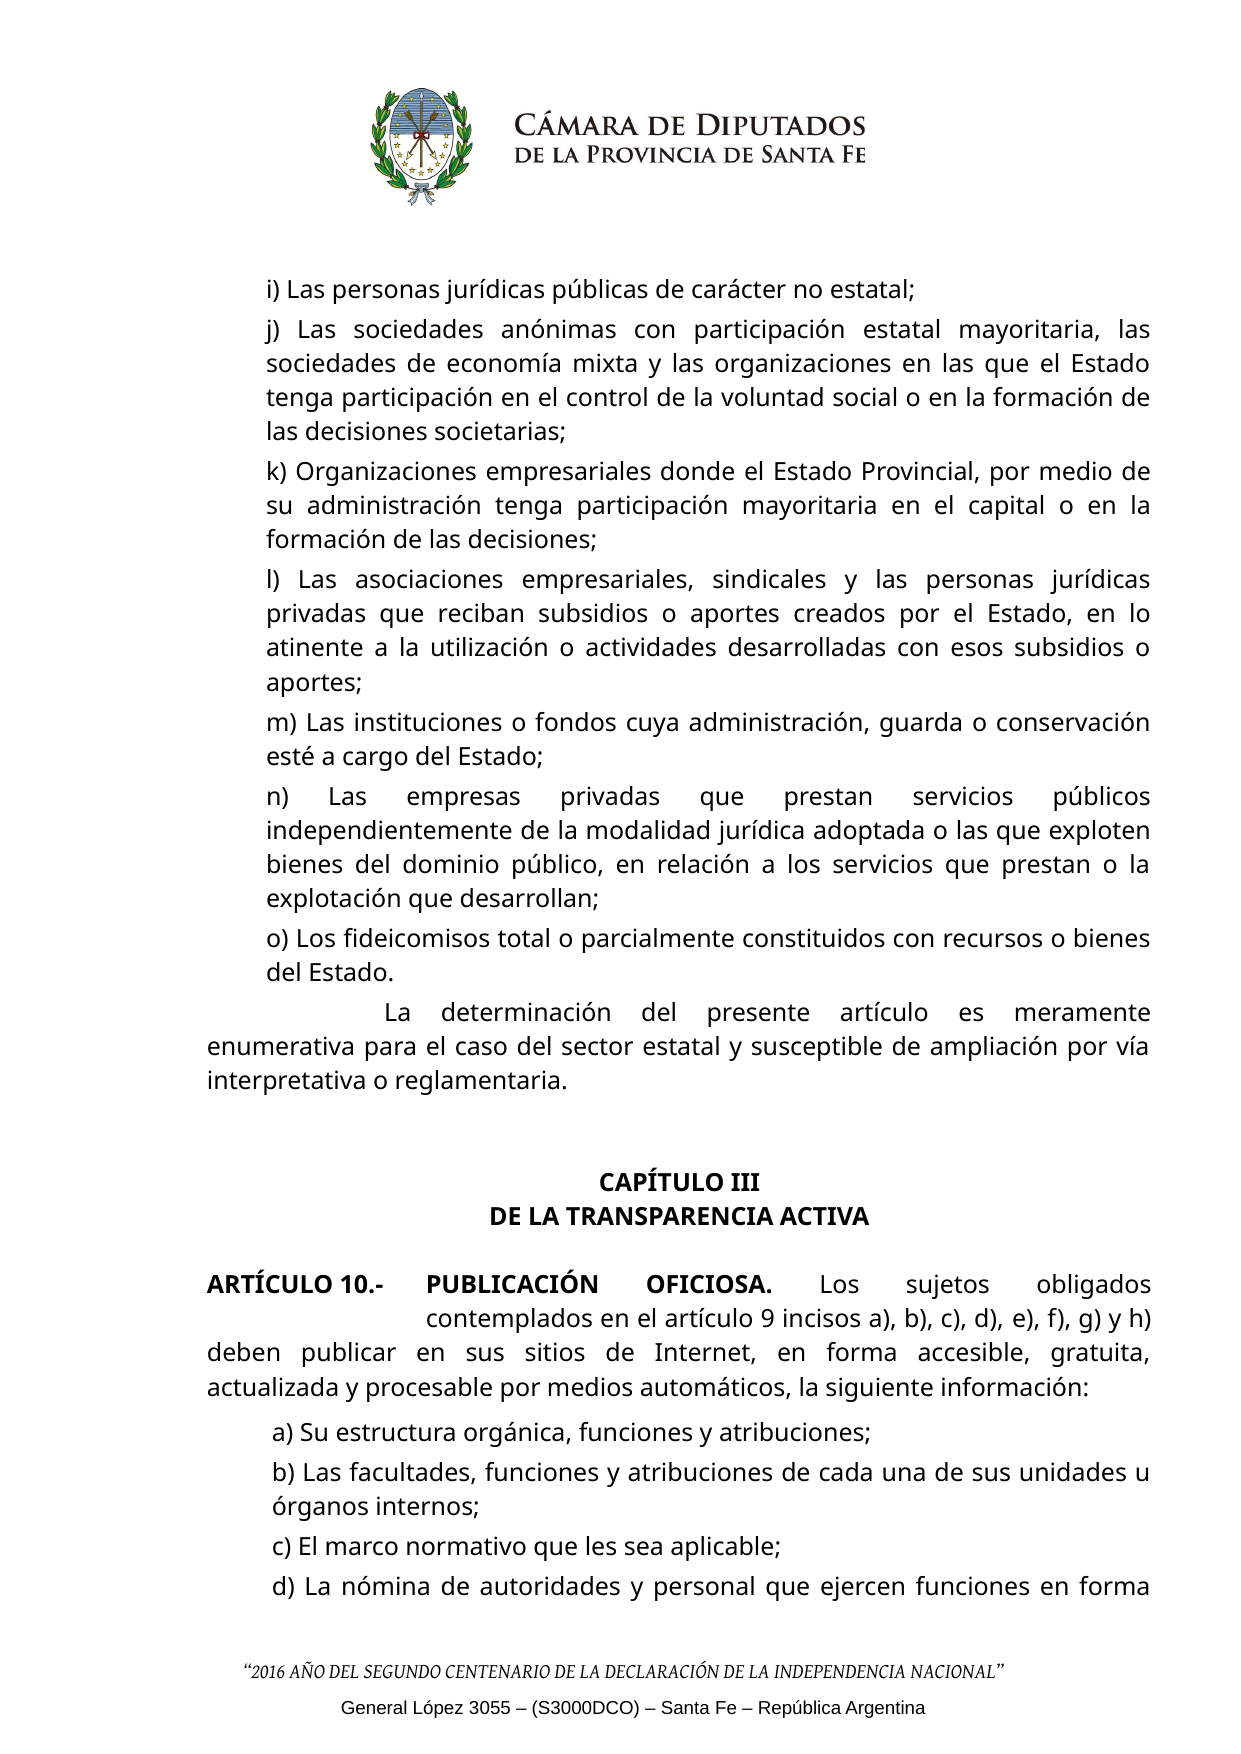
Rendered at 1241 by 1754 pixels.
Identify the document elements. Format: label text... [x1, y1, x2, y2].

list l) Las asociaciones empresariales, sindicales y las personas jurídicas privadas que reciban subsidios o aportes creados por el Estado, en lo atinente a la utilización o actividades desarrolladas con esos subsidios o aportes; [266, 562, 1152, 698]
text d) La nómina de autoridades y personal que ejercen funciones en forma [272, 1569, 1152, 1603]
text CAPÍTULO III [207, 1165, 1152, 1199]
text DE LA TRANSPARENCIA ACTIVA [207, 1199, 1152, 1233]
text c) El marco normativo que les sea aplicable; [272, 1529, 1152, 1563]
text b) Las facultades, funciones y atribuciones de cada una de sus unidades u órganos internos; [272, 1455, 1152, 1523]
list k) Organizaciones empresariales donde el Estado Provincial, por medio de su administración tenga participación mayoritaria en el capital o en la formación de las decisiones; [266, 454, 1152, 556]
list i) Las personas jurídicas públicas de carácter no estatal; [266, 272, 1152, 306]
text La determinación del presente artículo es meramente enumerativa para el caso del sector estatal y susceptible de ampliación por vía interpretativa o reglamentaria. [207, 994, 1152, 1097]
picture [370, 88, 866, 210]
text PUBLICACIÓN OFICIOSA. Los sujetos obligados contemplados en el artículo 9 incisos a), b), c), d), e), f), g) y h) deben publicar en sus sitios de Internet, en forma accesible, gratuita, actualizada y procesable por medios automáticos, la siguiente información: [207, 1267, 1152, 1403]
text a) Su estructura orgánica, funciones y atribuciones; [272, 1415, 1152, 1449]
list o) Los fideicomisos total o parcialmente constituidos con recursos o bienes del Estado. [266, 920, 1152, 988]
list n) Las empresas privadas que prestan servicios públicos independientemente de la modalidad jurídica adoptada o las que exploten bienes del dominio público, en relación a los servicios que prestan o la explotación que desarrollan; [266, 778, 1152, 914]
list j) Las sociedades anónimas con participación estatal mayoritaria, las sociedades de economía mixta y las organizaciones en las que el Estado tenga participación en el control de la voluntad social o en la formación de las decisiones societarias; [266, 312, 1152, 448]
list m) Las instituciones o fondos cuya administración, guarda o conservación esté a cargo del Estado; [266, 704, 1152, 772]
table_header ARTÍCULO 10.- [207, 1267, 426, 1317]
